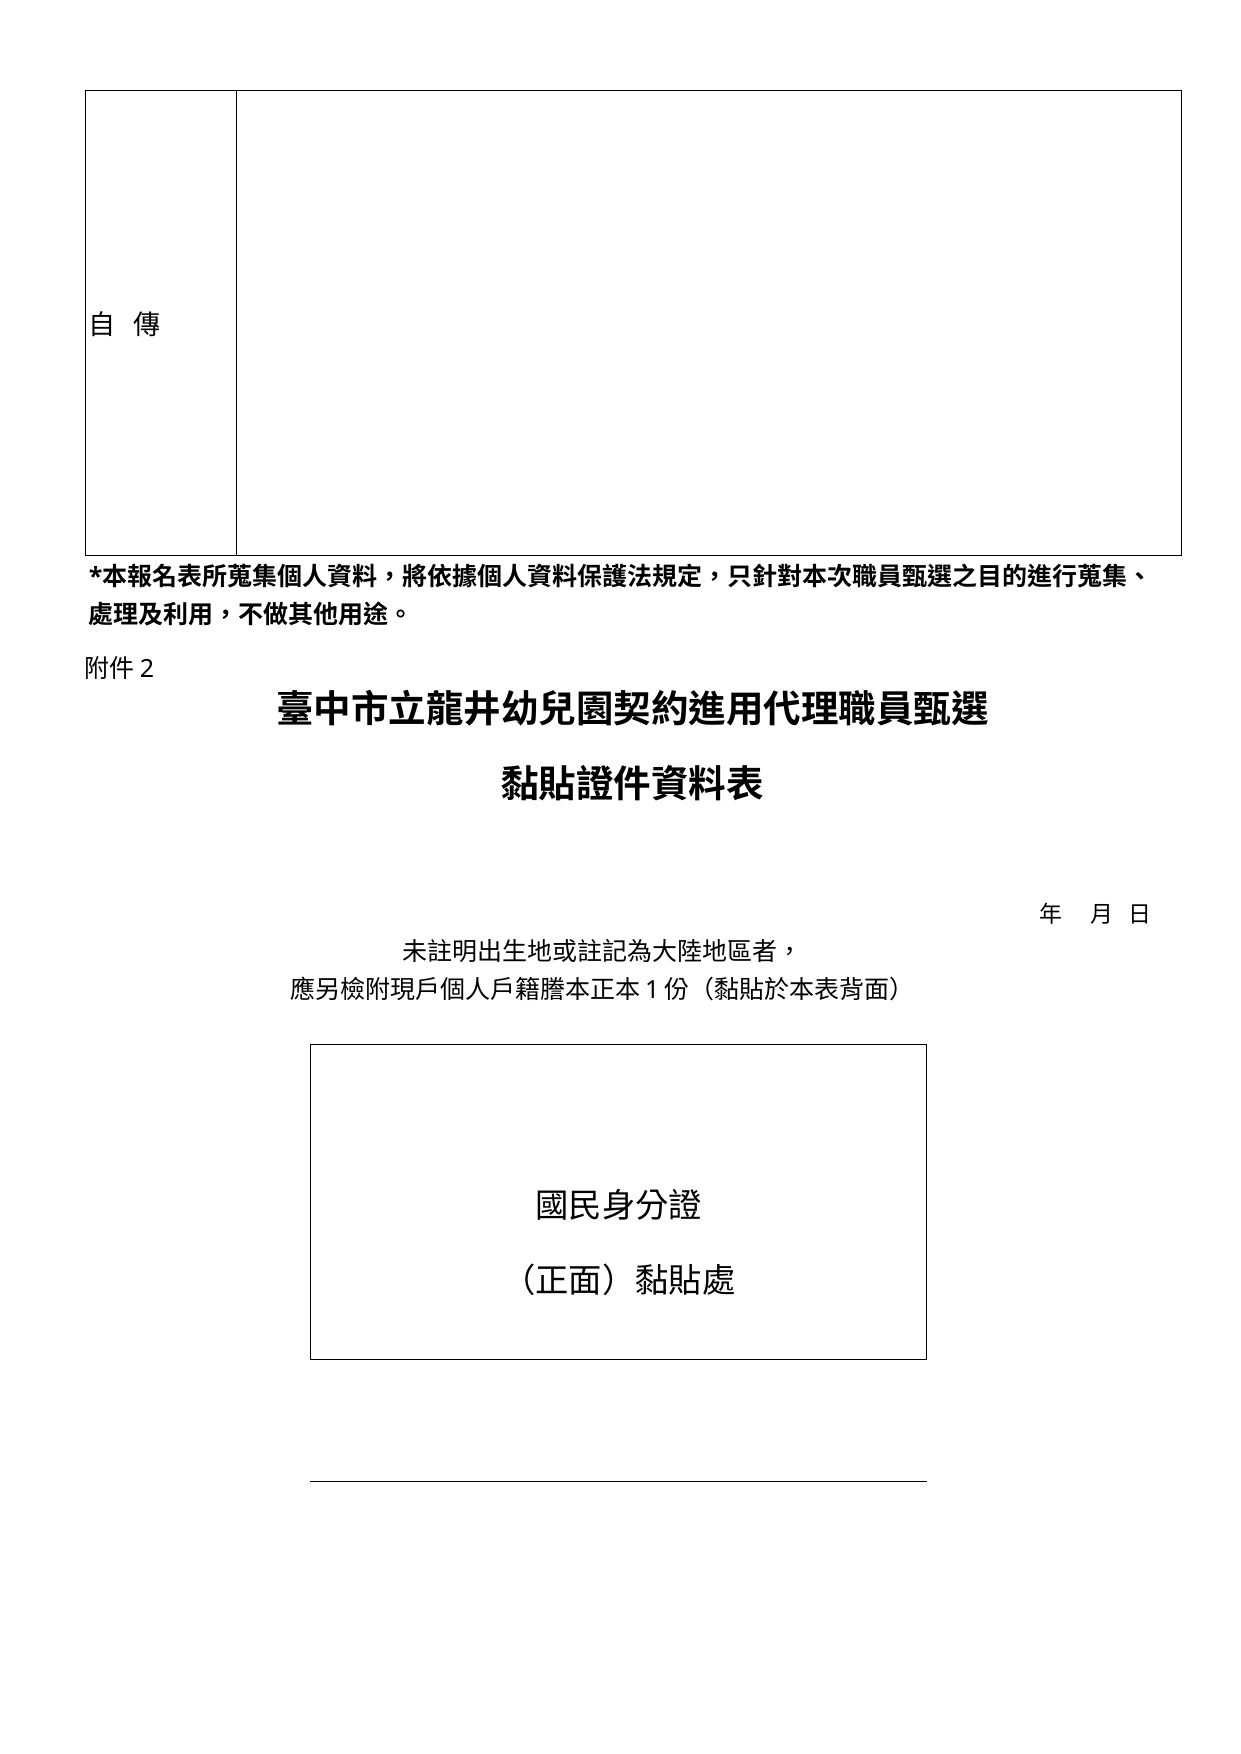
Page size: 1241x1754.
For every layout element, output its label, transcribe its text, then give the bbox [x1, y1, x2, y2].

text 附件2 [84, 648, 183, 685]
text 年 月 日 [89, 893, 1152, 931]
text 應另檢附現戶個人戶籍謄本正本1份（黏貼於本表背面） [89, 968, 1115, 1006]
text *本報名表所蒐集個人資料，將依據個人資料保護法規定，只針對本次職員甄選之目的進行蒐集、處理及利用，不做其他用途。 [89, 556, 1152, 631]
table_cell 自 傳 [86, 91, 236, 555]
text 臺中市立龍井幼兒園契約進用代理職員甄選 [89, 668, 1176, 743]
table_cell [237, 91, 1181, 555]
text 未註明出生地或註記為大陸地區者， [89, 931, 1115, 968]
table_cell [310, 1360, 927, 1481]
text 黏貼證件資料表 [89, 743, 1176, 818]
table_header 國民身分證 （正面）黏貼處 [311, 1045, 926, 1359]
